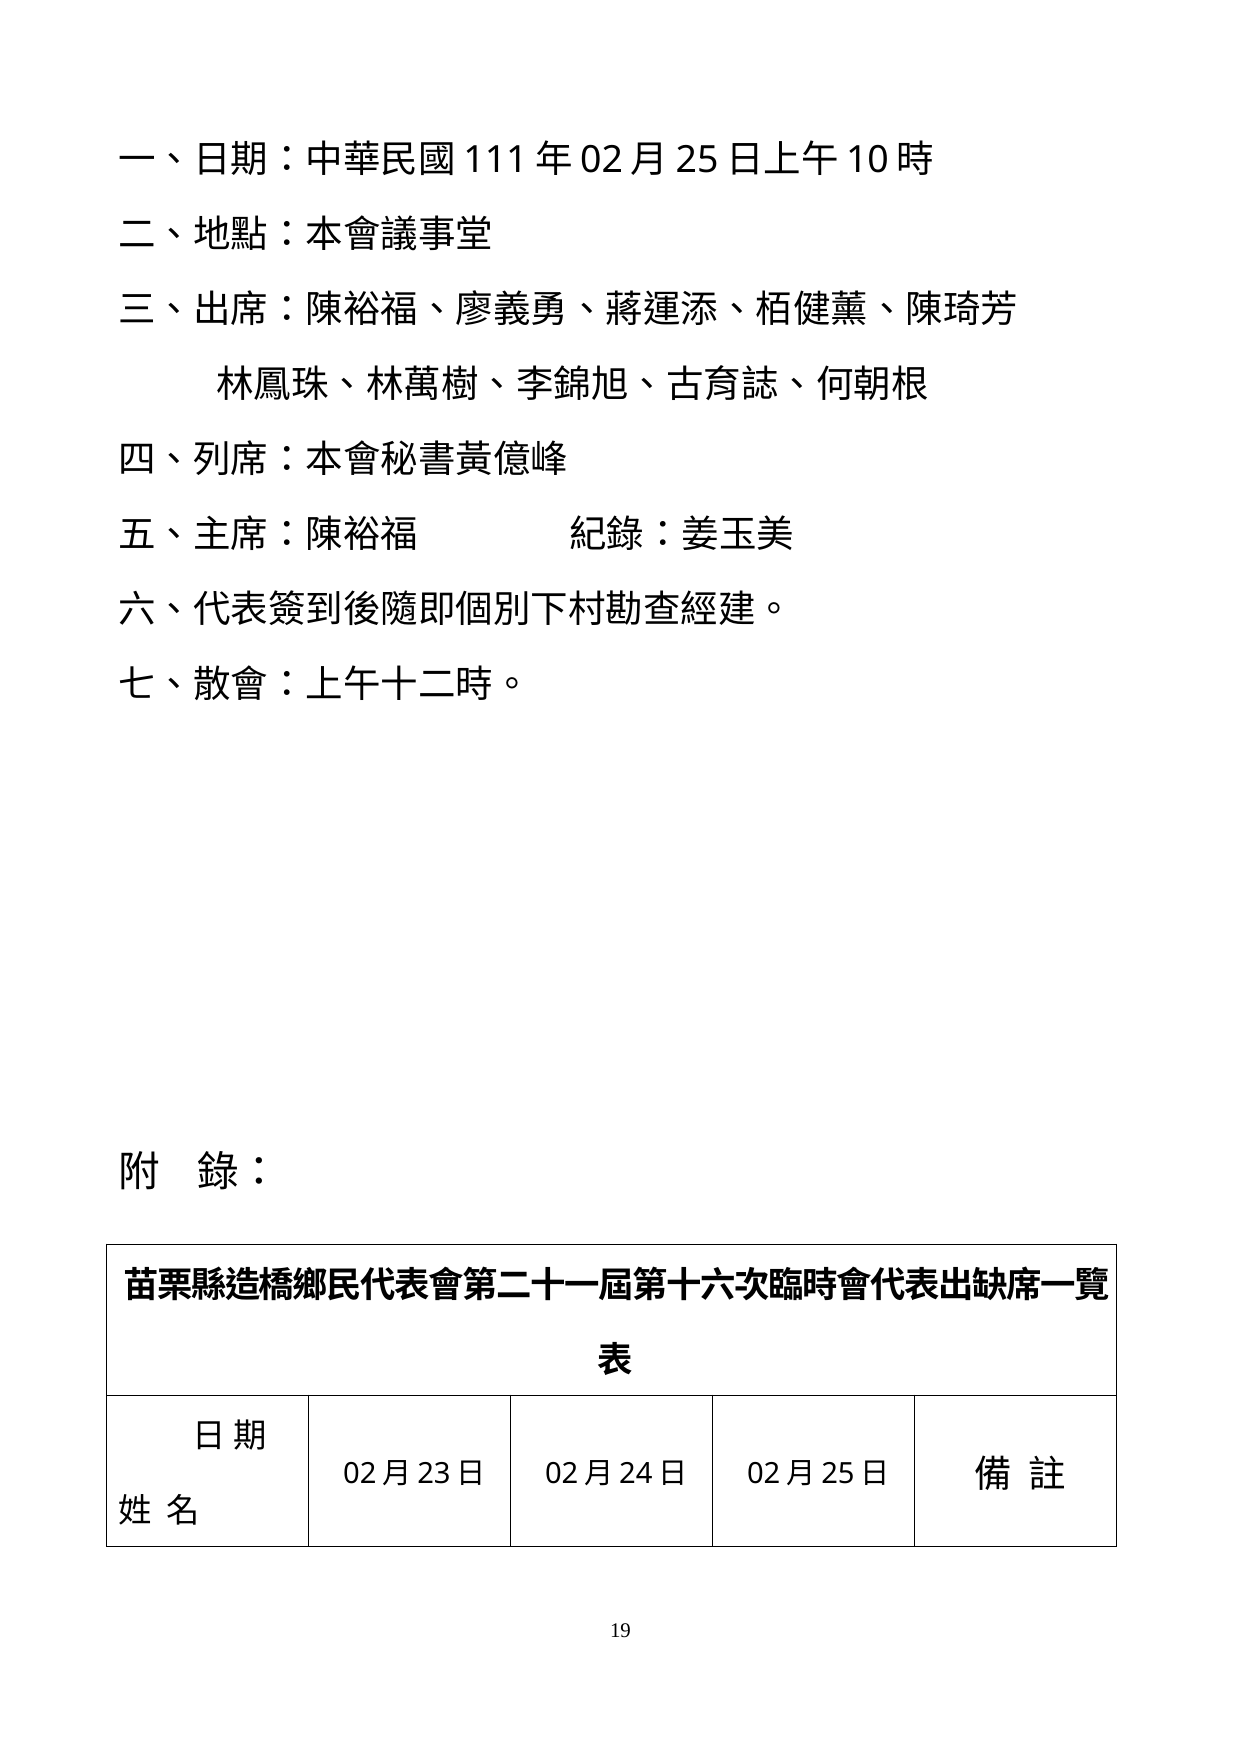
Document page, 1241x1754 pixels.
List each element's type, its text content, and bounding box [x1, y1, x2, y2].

text 附 錄： [118, 1131, 1131, 1206]
table_cell 備 註 [915, 1396, 1116, 1546]
table_cell 日 期 姓 名 [107, 1396, 308, 1546]
table_cell 02月23日 [309, 1396, 510, 1546]
text 四、列席：本會秘書黃億峰 [118, 418, 1131, 493]
table_cell 02月25日 [713, 1396, 914, 1546]
text 三、出席：陳裕福、廖義勇、蔣運添、栢健薰、陳琦芳 [118, 268, 1131, 343]
text 林鳳珠、林萬樹、李錦旭、古育誌、何朝根 [118, 343, 1131, 418]
table_cell 02月24日 [511, 1396, 712, 1546]
text 五、主席：陳裕福 紀錄：姜玉美 [118, 493, 1131, 568]
text 六、代表簽到後隨即個別下村勘查經建。 [118, 568, 1131, 643]
text 七、散會：上午十二時。 [118, 643, 1131, 718]
text 二、地點：本會議事堂 [118, 193, 1131, 268]
table_header 苗栗縣造橋鄉民代表會第二十一屆第十六次臨時會代表出缺席一覽表 [107, 1245, 1116, 1394]
text 一、日期：中華民國111年02月25日上午10時 [118, 118, 1131, 193]
